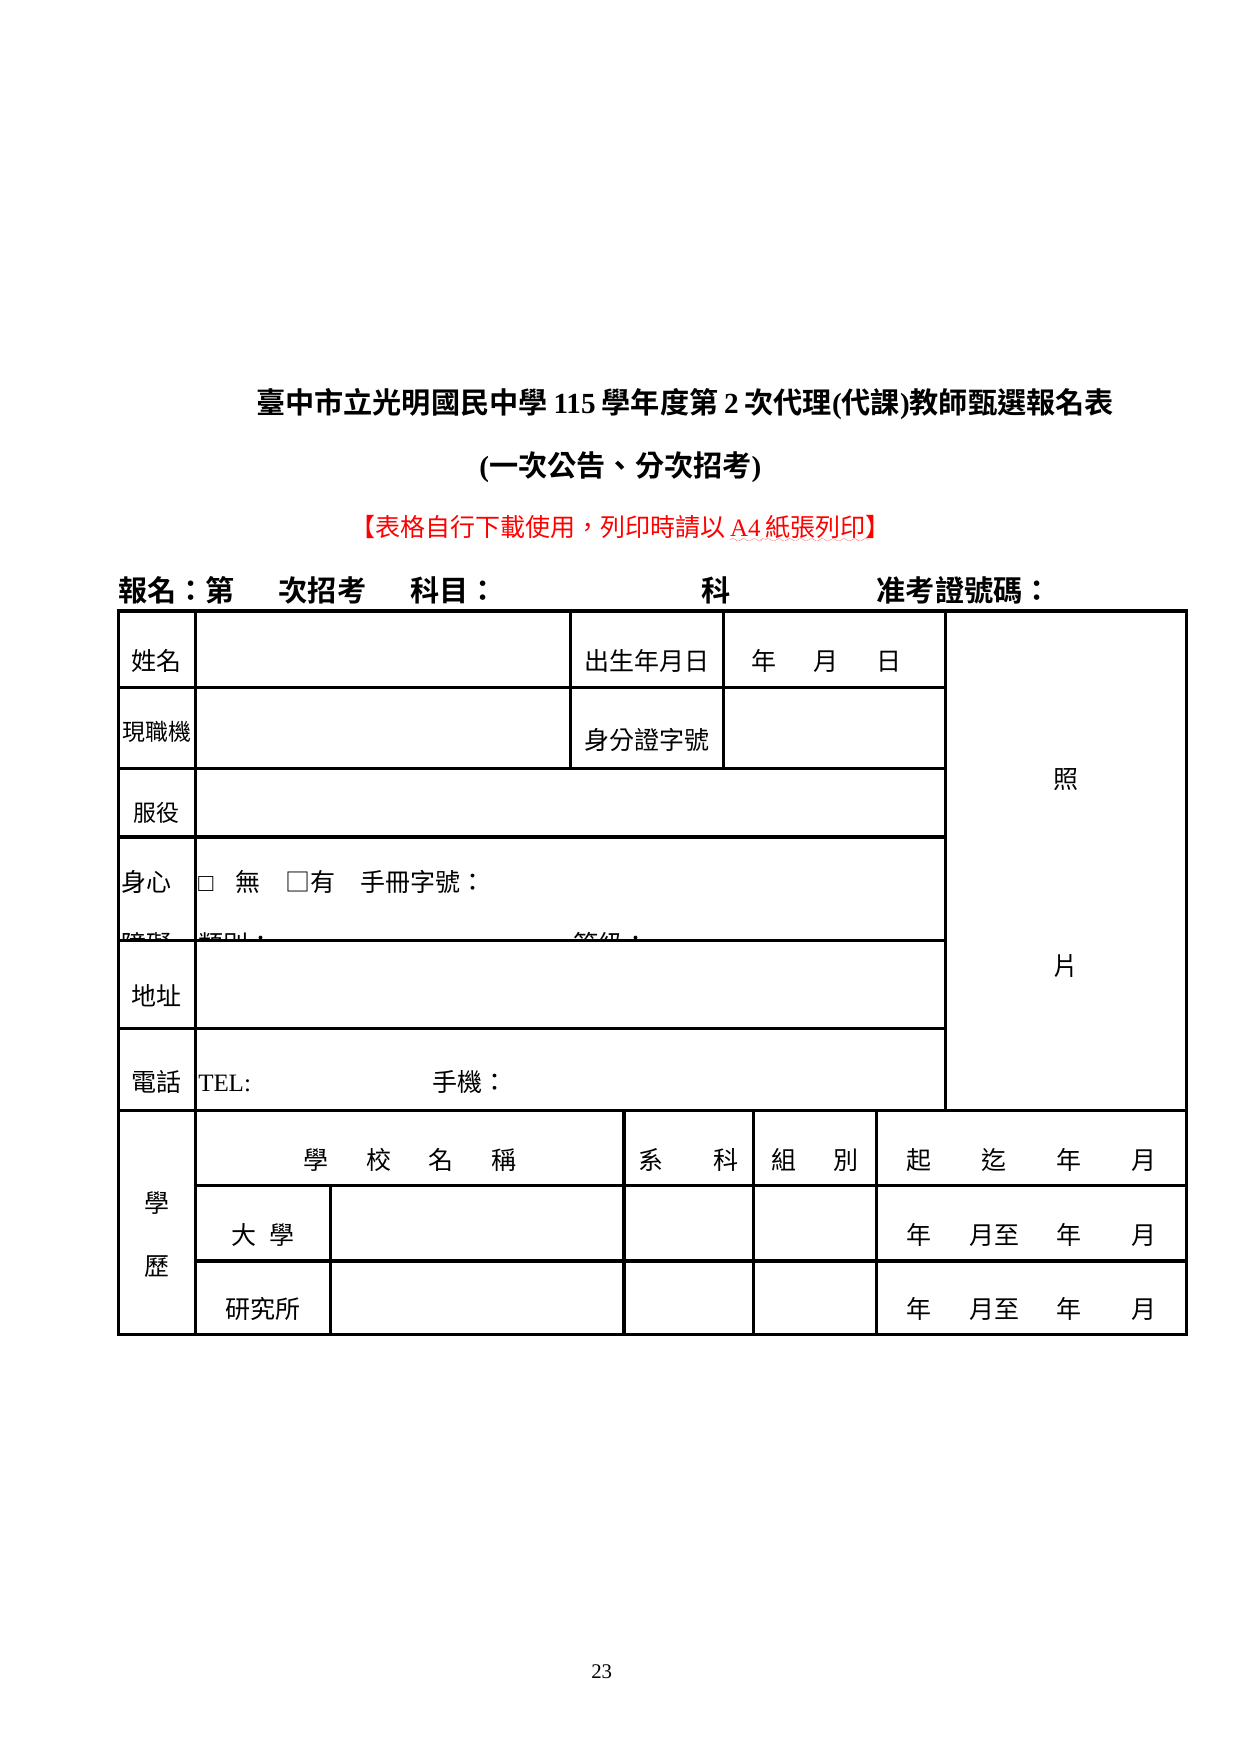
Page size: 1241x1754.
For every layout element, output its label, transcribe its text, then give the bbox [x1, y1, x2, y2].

table_cell [725, 689, 944, 767]
table_cell 服役 情形 [120, 770, 194, 835]
table_header 照 片 [947, 613, 1185, 1109]
text 報名：第 次招考 科目： 科 准考證號碼： [118, 547, 1122, 609]
table_header 年 月 日 [725, 613, 944, 686]
table_cell [626, 1187, 752, 1259]
table_cell [69, 1184, 117, 1259]
table_cell 無 □有 手冊字號： 類別： 等級： 申請服務項目： [197, 839, 944, 939]
table_cell 大 學 [197, 1187, 329, 1259]
text (一次公告、分次招考) [118, 422, 1122, 484]
table_header [69, 609, 117, 686]
table_cell [69, 1109, 117, 1184]
table_cell 組 別 [755, 1112, 875, 1184]
table_cell [69, 686, 117, 767]
table_cell [332, 1263, 622, 1332]
table_cell [69, 939, 117, 1027]
table_cell 身心障礙手冊 [120, 839, 194, 939]
table_cell [69, 767, 117, 835]
table_cell 地址 [120, 942, 194, 1027]
table_cell 電話 [120, 1030, 194, 1109]
table_cell [626, 1263, 752, 1332]
table_header 出生年月日 [572, 613, 722, 686]
table_cell TEL: 手機： [197, 1030, 944, 1109]
table_cell 學 校 名 稱 [197, 1112, 622, 1184]
table_cell [755, 1263, 875, 1332]
table_cell [197, 942, 944, 1027]
table_cell □免役 □役畢 □服役中 [197, 770, 944, 835]
table_cell 研究所 [197, 1263, 329, 1332]
table_cell 學 歷 [120, 1112, 194, 1332]
table_cell [332, 1187, 622, 1259]
table_cell [69, 1259, 117, 1332]
table_cell 系 科 [626, 1112, 752, 1184]
table_cell [197, 689, 569, 767]
table_cell 年 月至 年 月 [878, 1263, 1185, 1332]
table_cell [755, 1187, 875, 1259]
text 臺中市立光明國民中學115學年度第2次代理(代課)教師甄選報名表 [131, 359, 1122, 422]
table_cell 現職機關學校 [120, 689, 194, 767]
table_cell 年 月至 年 月 [878, 1187, 1185, 1259]
table_cell 起 迄 年 月 [878, 1112, 1185, 1184]
table_header 姓名 [120, 613, 194, 686]
table_cell [69, 1027, 117, 1109]
text 【表格自行下載使用，列印時請以A4紙張列印】 [118, 484, 1122, 547]
table_cell [69, 835, 117, 939]
table_cell 身分證字號 [572, 689, 722, 767]
table_header [197, 613, 569, 686]
